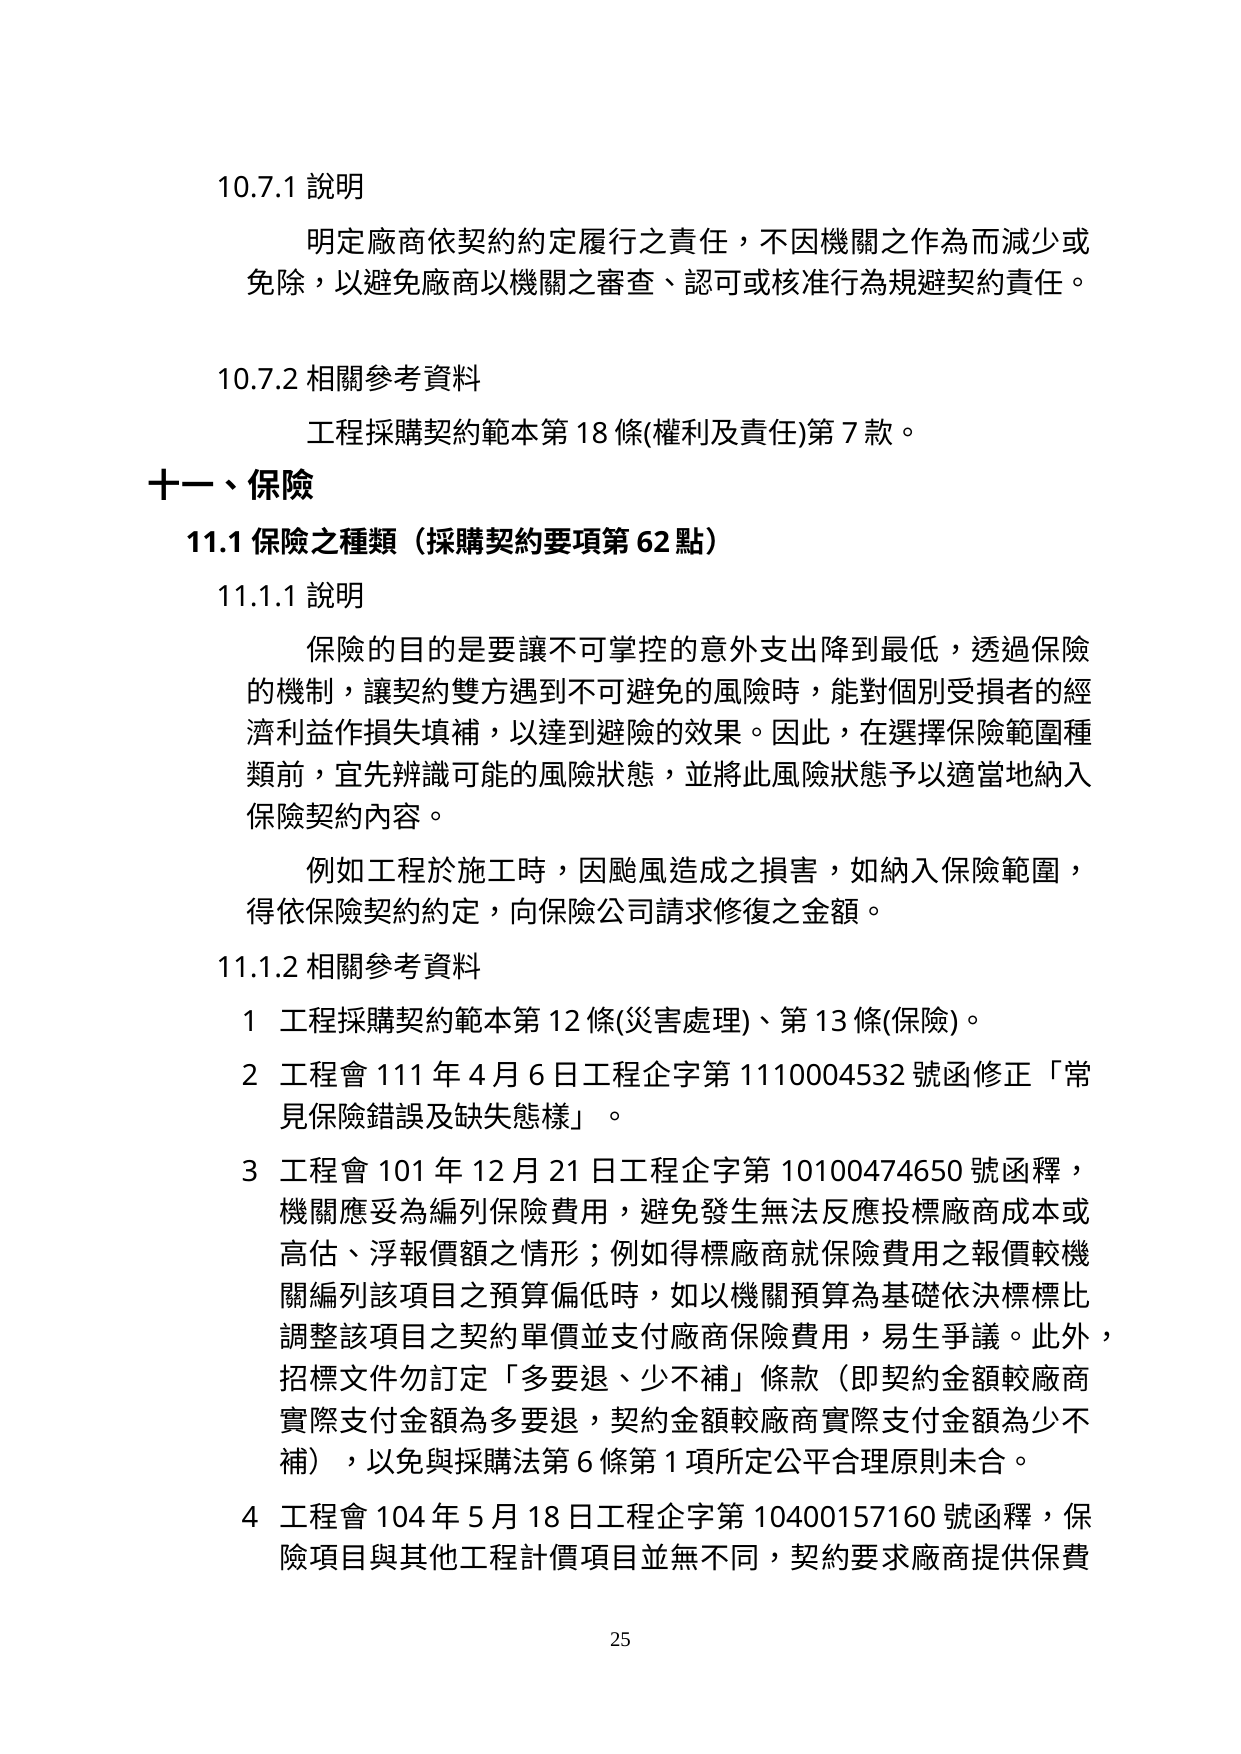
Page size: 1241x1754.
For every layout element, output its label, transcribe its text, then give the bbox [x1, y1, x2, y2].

text 保險的目的是要讓不可掌控的意外支出降到最低，透過保險的機制，讓契約雙方遇到不可避免的風險時，能對個別受損者的經濟利益作損失填補，以達到避險的效果。因此，在選擇保險範圍種類前，宜先辨識可能的風險狀態，並將此風險狀態予以適當地納入保險契約內容。 [247, 627, 1092, 835]
text 11.1.1 說明 [216, 573, 1092, 614]
text 明定廠商依契約約定履行之責任，不因機關之作為而減少或免除，以避免廠商以機關之審查、認可或核准行為規避契約責任。 [247, 219, 1092, 344]
text 十一、保險 [148, 464, 1092, 506]
text 11.1.2 相關參考資料 [216, 944, 1092, 985]
list 工程會111年4月6日工程企字第1110004532號函修正「常見保險錯誤及缺失態樣」。 [241, 1052, 1092, 1135]
text 11.1 保險之種類（採購契約要項第62點） [185, 519, 1092, 560]
text 10.7.2 相關參考資料 [216, 356, 1092, 398]
list 工程會104年5月18日工程企字第10400157160號函釋，保險項目與其他工程計價項目並無不同，契約要求廠商提供保費 [241, 1494, 1092, 1577]
list 工程採購契約範本第12條(災害處理)、第13條(保險)。 [241, 998, 1092, 1039]
text 例如工程於施工時，因颱風造成之損害，如納入保險範圍，得依保險契約約定，向保險公司請求修復之金額。 [247, 848, 1092, 931]
text 10.7.1 說明 [216, 164, 1092, 206]
list 工程會101年12月21日工程企字第10100474650號函釋，機關應妥為編列保險費用，避免發生無法反應投標廠商成本或高估、浮報價額之情形；例如得標廠商就保險費用之報價較機關編列該項目之預算偏低時，如以機關預算為基礎依決標標比調整該項目之契約單價並支付廠商保險費用，易生爭議。此外，招標文件勿訂定「多要退、少不補」條款（即契約金額較廠商實際支付金額為多要退，契約金額較廠商實際支付金額為少不補），以免與採購法第6條第1項所定公平合理原則未合。 [241, 1148, 1092, 1481]
text 工程採購契約範本第18條(權利及責任)第7款。 [247, 410, 1092, 452]
